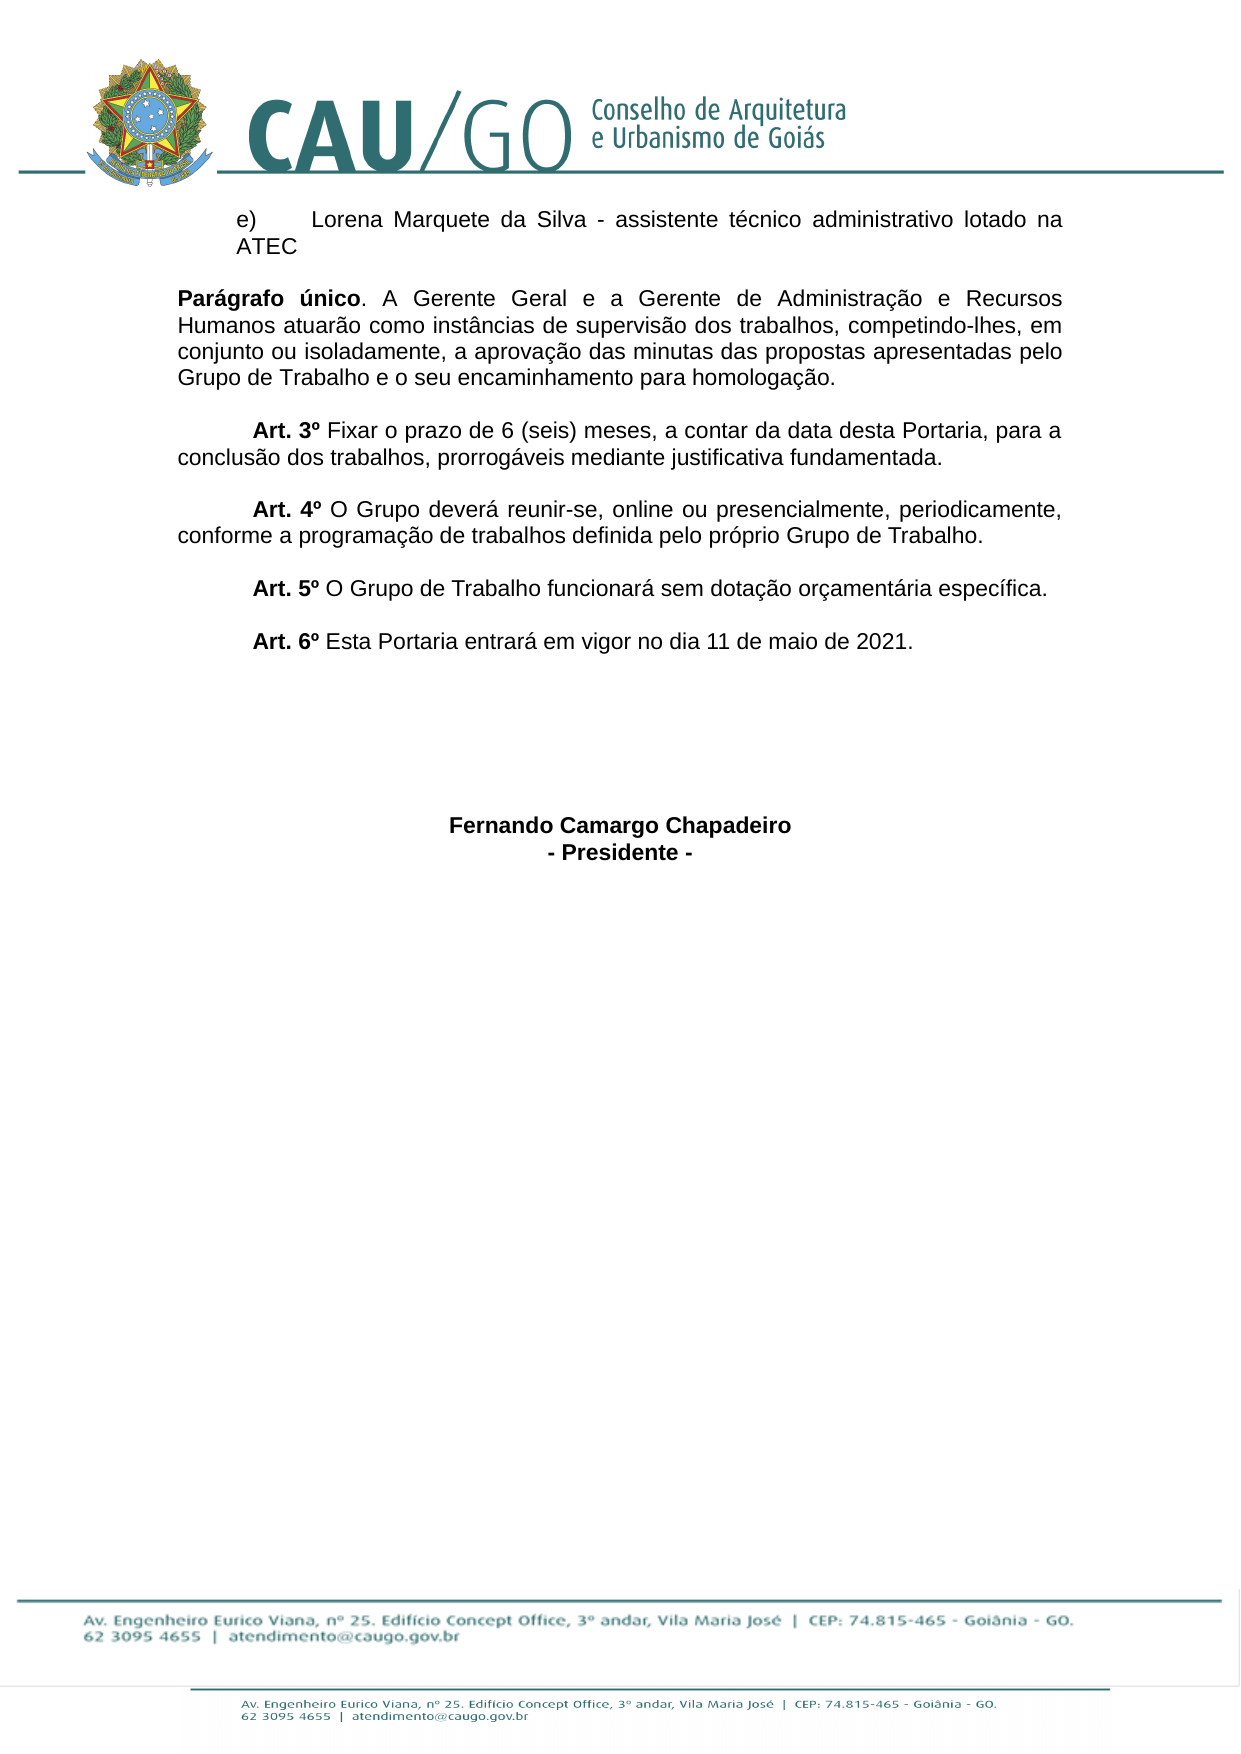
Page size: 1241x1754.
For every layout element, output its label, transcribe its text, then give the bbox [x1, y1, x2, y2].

text - Presidente - [177, 839, 1063, 865]
text Parágrafo único. A Gerente Geral e a Gerente de Administração e Recursos Humanos atuarão como instâncias de supervisão dos trabalhos, competindo-lhes, em conjunto ou isoladamente, a aprovação das minutas das propostas apresentadas pelo Grupo de Trabalho e o seu encaminhamento para homologação. [177, 285, 1063, 391]
text Art. 4º O Grupo deverá reunir-se, online ou presencialmente, periodicamente, conforme a programação de trabalhos definida pelo próprio Grupo de Trabalho. [177, 496, 1063, 549]
text Art. 3º Fixar o prazo de 6 (seis) meses, a contar da data desta Portaria, para a conclusão dos trabalhos, prorrogáveis mediante justificativa fundamentada. [177, 417, 1063, 470]
list Lorena Marquete da Silva - assistente técnico administrativo lotado na ATEC [236, 207, 1063, 259]
text Fernando Camargo Chapadeiro [177, 812, 1063, 839]
text Art. 5º O Grupo de Trabalho funcionará sem dotação orçamentária específica. [177, 575, 1063, 602]
text Art. 6º Esta Portaria entrará em vigor no dia 11 de maio de 2021. [177, 628, 1063, 654]
